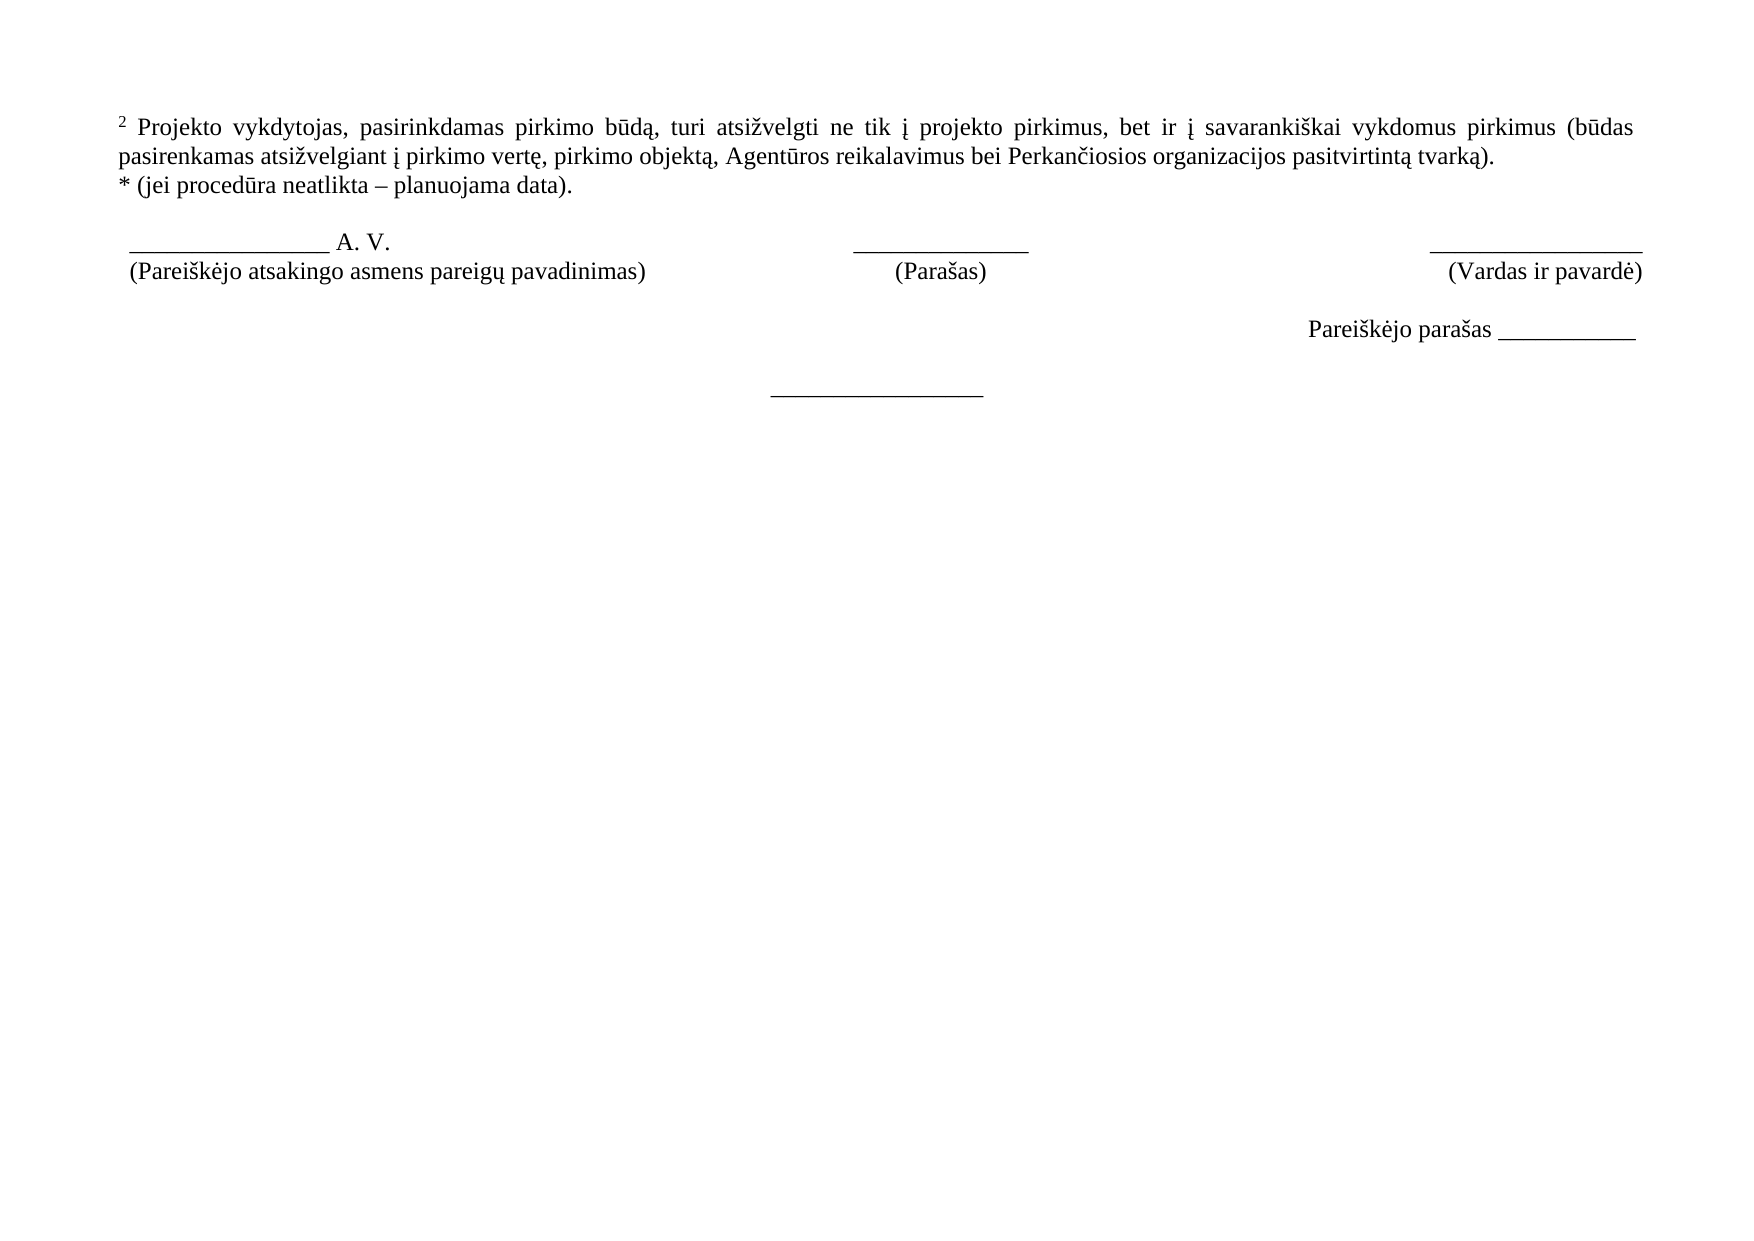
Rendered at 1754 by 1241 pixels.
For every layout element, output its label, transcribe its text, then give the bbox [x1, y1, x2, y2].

text _________________ [118, 371, 1635, 400]
text * (jei procedūra neatlikta – planuojama data). [118, 170, 1635, 199]
text 2 Projekto vykdytojas, pasirinkdamas pirkimo būdą, turi atsižvelgti ne tik į projekto pirkimus, bet ir į savarankiškai vykdomus pirkimus (būdas pasirenkamas atsižvelgiant į pirkimo vertę, pirkimo objektą, Agentūros reikalavimus bei Perkančiosios organizacijos pasitvirtintą tvarką). [118, 112, 1635, 170]
table_header _________________ (Vardas ir pavardė) [1190, 228, 1653, 285]
table_header ________________ A. V. (Pareiškėjo atsakingo asmens pareigų pavadinimas) [118, 228, 692, 285]
text Pareiškėjo parašas ___________ [118, 314, 1635, 342]
table_header ______________ (Parašas) [692, 228, 1190, 285]
